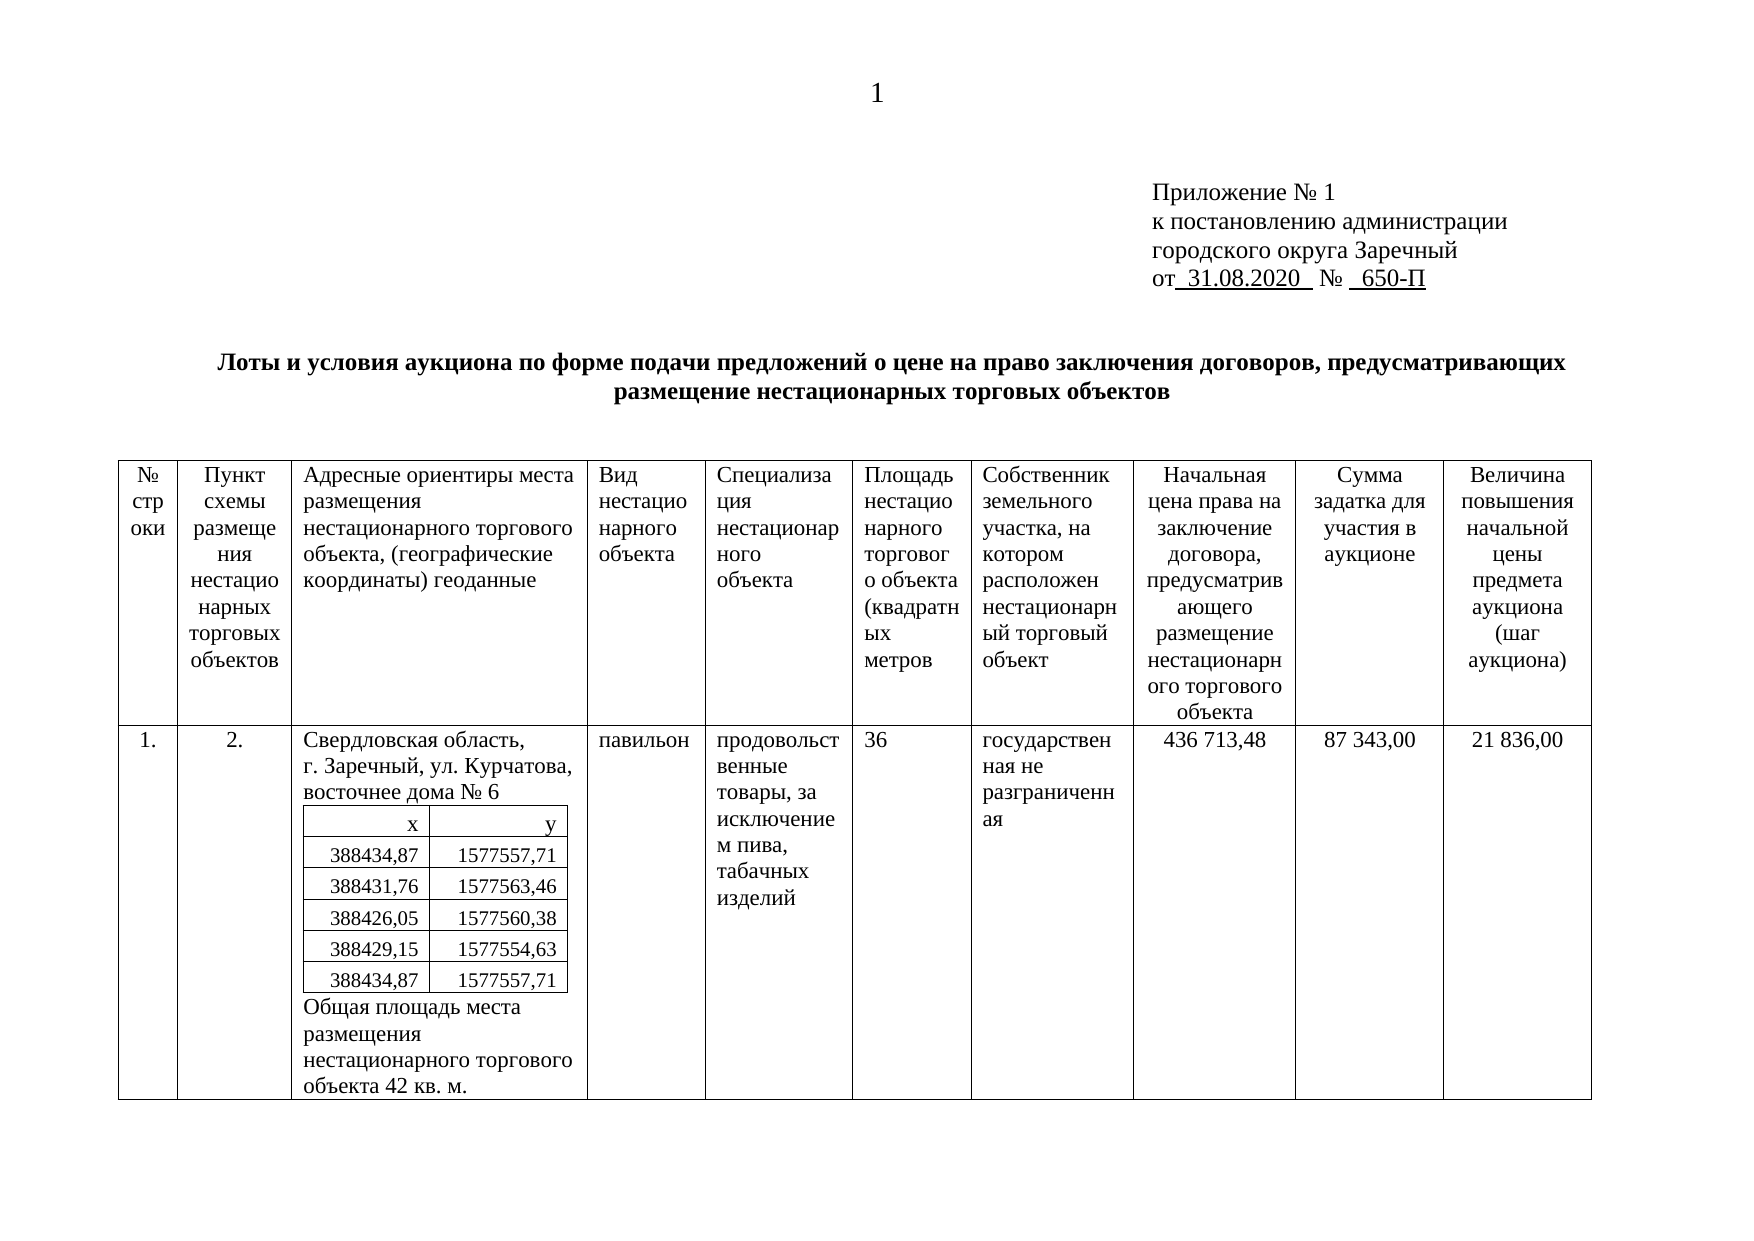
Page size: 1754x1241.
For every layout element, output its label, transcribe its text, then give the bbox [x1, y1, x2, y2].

table_cell 1577557,71 [430, 837, 567, 867]
table_header № строки [119, 461, 177, 725]
table_cell 388429,15 [304, 931, 429, 961]
table_header у [430, 806, 567, 836]
text городского округа Заречный [1152, 235, 1636, 263]
table_cell 2. [178, 726, 291, 1099]
table_cell 388434,87 [304, 837, 429, 867]
text Приложение № 1 [1152, 177, 1636, 206]
table_cell 36 [853, 726, 971, 1099]
table_header Начальная цена права на заключение договора, предусматривающего размещение нестационарного торгового объекта [1134, 461, 1295, 725]
table_cell 388431,76 [304, 868, 429, 898]
table_header Пункт схемы размещения нестационарных торговых объектов [178, 461, 291, 725]
table_header Адресные ориентиры места размещения нестационарного торгового объекта, (географические координаты) геоданные [292, 461, 587, 725]
table_header Площадь нестационарного торгового объекта (квадратных метров [853, 461, 971, 725]
table_cell продовольственные товары, за исключением пива, табачных изделий [706, 726, 852, 1099]
table_cell 388426,05 [304, 900, 429, 930]
table_cell 1577554,63 [430, 931, 567, 961]
table_cell 1577563,46 [430, 868, 567, 898]
table_header х [304, 806, 429, 836]
table_header Вид нестационарного объекта [588, 461, 705, 725]
table_cell 21 836,00 [1444, 726, 1591, 1099]
table_cell павильон [588, 726, 705, 1099]
table_header Величина повышения начальной цены предмета аукциона (шаг аукциона) [1444, 461, 1591, 725]
table_cell 1577560,38 [430, 900, 567, 930]
table_cell Свердловская область, г. Заречный, ул. Курчатова, восточнее дома № 6 Общая площадь места размещения нестационарного торгового объекта 42 кв. м. [292, 726, 587, 1099]
table_header Сумма задатка для участия в аукционе [1296, 461, 1443, 725]
text к постановлению администрации [1152, 206, 1636, 235]
table_header Специализация нестационарного объекта [706, 461, 852, 725]
table_cell 436 713,48 [1134, 726, 1295, 1099]
table_cell 1. [119, 726, 177, 1099]
table_cell 87 343,00 [1296, 726, 1443, 1099]
text Лоты и условия аукциона по форме подачи предложений о цене на право заключения договоров, предусматривающих размещение нестационарных торговых объектов [148, 347, 1636, 405]
table_header Собственник земельного участка, на котором расположен нестационарный торговый объект [972, 461, 1133, 725]
table_cell 388434,87 [304, 962, 429, 992]
text от_31.08.2020_ № _650-П [1152, 263, 1636, 292]
table_cell государственная не разграниченная [972, 726, 1133, 1099]
table_cell 1577557,71 [430, 962, 567, 992]
